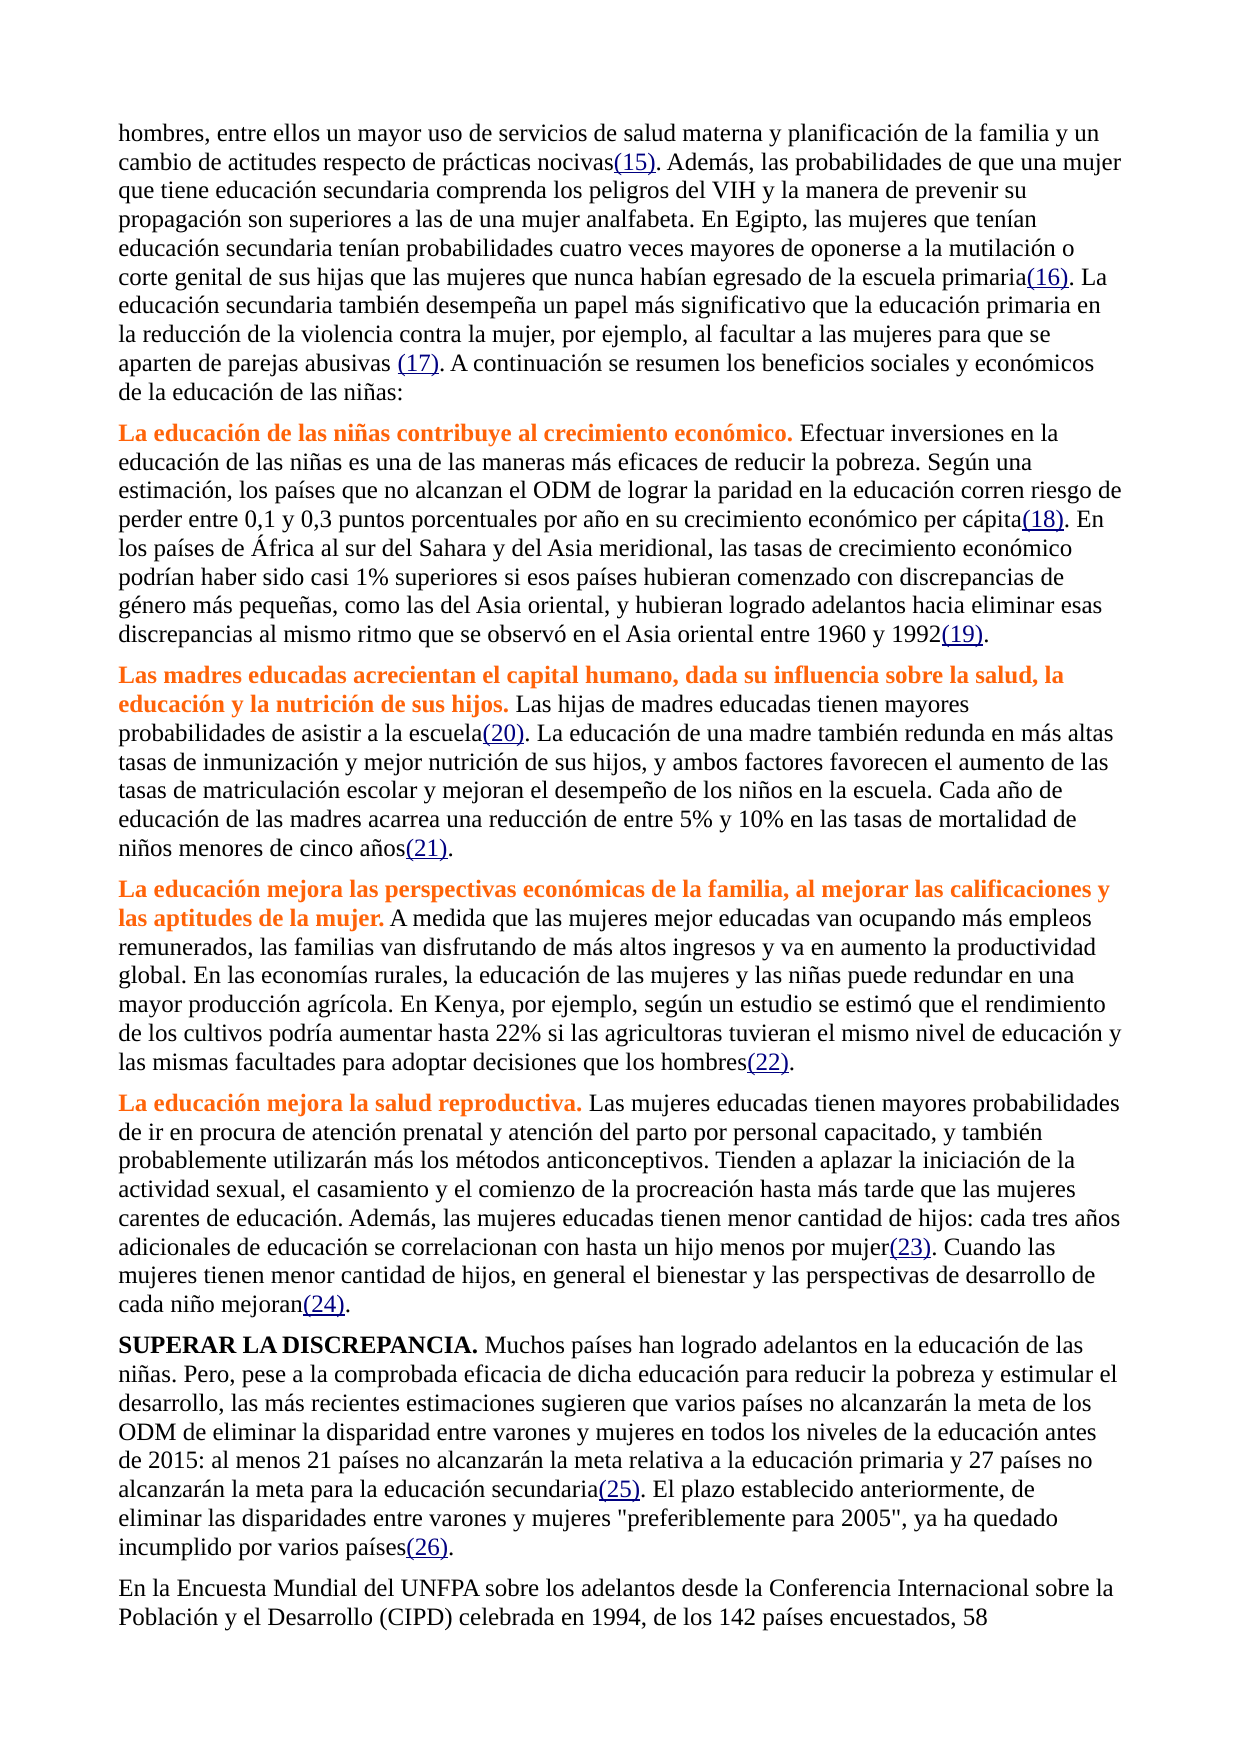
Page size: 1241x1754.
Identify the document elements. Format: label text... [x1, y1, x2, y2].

text SUPERAR LA DISCREPANCIA. Muchos países han logrado adelantos en la educación de las niñas. Pero, pese a la comprobada eficacia de dicha educación para reducir la pobreza y estimular el desarrollo, las más recientes estimaciones sugieren que varios países no alcanzarán la meta de los ODM de eliminar la disparidad entre varones y mujeres en todos los niveles de la educación antes de 2015: al menos 21 países no alcanzarán la meta relativa a la educación primaria y 27 países no alcanzarán la meta para la educación secundaria(25). El plazo establecido anteriormente, de eliminar las disparidades entre varones y mujeres "preferiblemente para 2005", ya ha quedado incumplido por varios países(26). [118, 1331, 1122, 1561]
text Las madres educadas acrecientan el capital humano, dada su influencia sobre la salud, la educación y la nutrición de sus hijos. Las hijas de madres educadas tienen mayores probabilidades de asistir a la escuela(20). La educación de una madre también redunda en más altas tasas de inmunización y mejor nutrición de sus hijos, y ambos factores favorecen el aumento de las tasas de matriculación escolar y mejoran el desempeño de los niños en la escuela. Cada año de educación de las madres acarrea una reducción de entre 5% y 10% en las tasas de mortalidad de niños menores de cinco años(21). [118, 661, 1122, 862]
text En la Encuesta Mundial del UNFPA sobre los adelantos desde la Conferencia Internacional sobre la Población y el Desarrollo (CIPD) celebrada en 1994, de los 142 países encuestados, 58 [118, 1573, 1122, 1631]
text hombres, entre ellos un mayor uso de servicios de salud materna y planificación de la familia y un cambio de actitudes respecto de prácticas nocivas(15). Además, las probabilidades de que una mujer que tiene educación secundaria comprenda los peligros del VIH y la manera de prevenir su propagación son superiores a las de una mujer analfabeta. En Egipto, las mujeres que tenían educación secundaria tenían probabilidades cuatro veces mayores de oponerse a la mutilación o corte genital de sus hijas que las mujeres que nunca habían egresado de la escuela primaria(16). La educación secundaria también desempeña un papel más significativo que la educación primaria en la reducción de la violencia contra la mujer, por ejemplo, al facultar a las mujeres para que se aparten de parejas abusivas (17). A continuación se resumen los beneficios sociales y económicos de la educación de las niñas: [118, 118, 1122, 406]
text La educación de las niñas contribuye al crecimiento económico. Efectuar inversiones en la educación de las niñas es una de las maneras más eficaces de reducir la pobreza. Según una estimación, los países que no alcanzan el ODM de lograr la paridad en la educación corren riesgo de perder entre 0,1 y 0,3 puntos porcentuales por año en su crecimiento económico per cápita(18). En los países de África al sur del Sahara y del Asia meridional, las tasas de crecimiento económico podrían haber sido casi 1% superiores si esos países hubieran comenzado con discrepancias de género más pequeñas, como las del Asia oriental, y hubieran logrado adelantos hacia eliminar esas discrepancias al mismo ritmo que se observó en el Asia oriental entre 1960 y 1992(19). [118, 418, 1122, 648]
text La educación mejora la salud reproductiva. Las mujeres educadas tienen mayores probabilidades de ir en procura de atención prenatal y atención del parto por personal capacitado, y también probablemente utilizarán más los métodos anticonceptivos. Tienden a aplazar la iniciación de la actividad sexual, el casamiento y el comienzo de la procreación hasta más tarde que las mujeres carentes de educación. Además, las mujeres educadas tienen menor cantidad de hijos: cada tres años adicionales de educación se correlacionan con hasta un hijo menos por mujer(23). Cuando las mujeres tienen menor cantidad de hijos, en general el bienestar y las perspectivas de desarrollo de cada niño mejoran(24). [118, 1088, 1122, 1318]
text La educación mejora las perspectivas económicas de la familia, al mejorar las calificaciones y las aptitudes de la mujer. A medida que las mujeres mejor educadas van ocupando más empleos remunerados, las familias van disfrutando de más altos ingresos y va en aumento la productividad global. En las economías rurales, la educación de las mujeres y las niñas puede redundar en una mayor producción agrícola. En Kenya, por ejemplo, según un estudio se estimó que el rendimiento de los cultivos podría aumentar hasta 22% si las agricultoras tuvieran el mismo nivel de educación y las mismas facultades para adoptar decisiones que los hombres(22). [118, 874, 1122, 1076]
